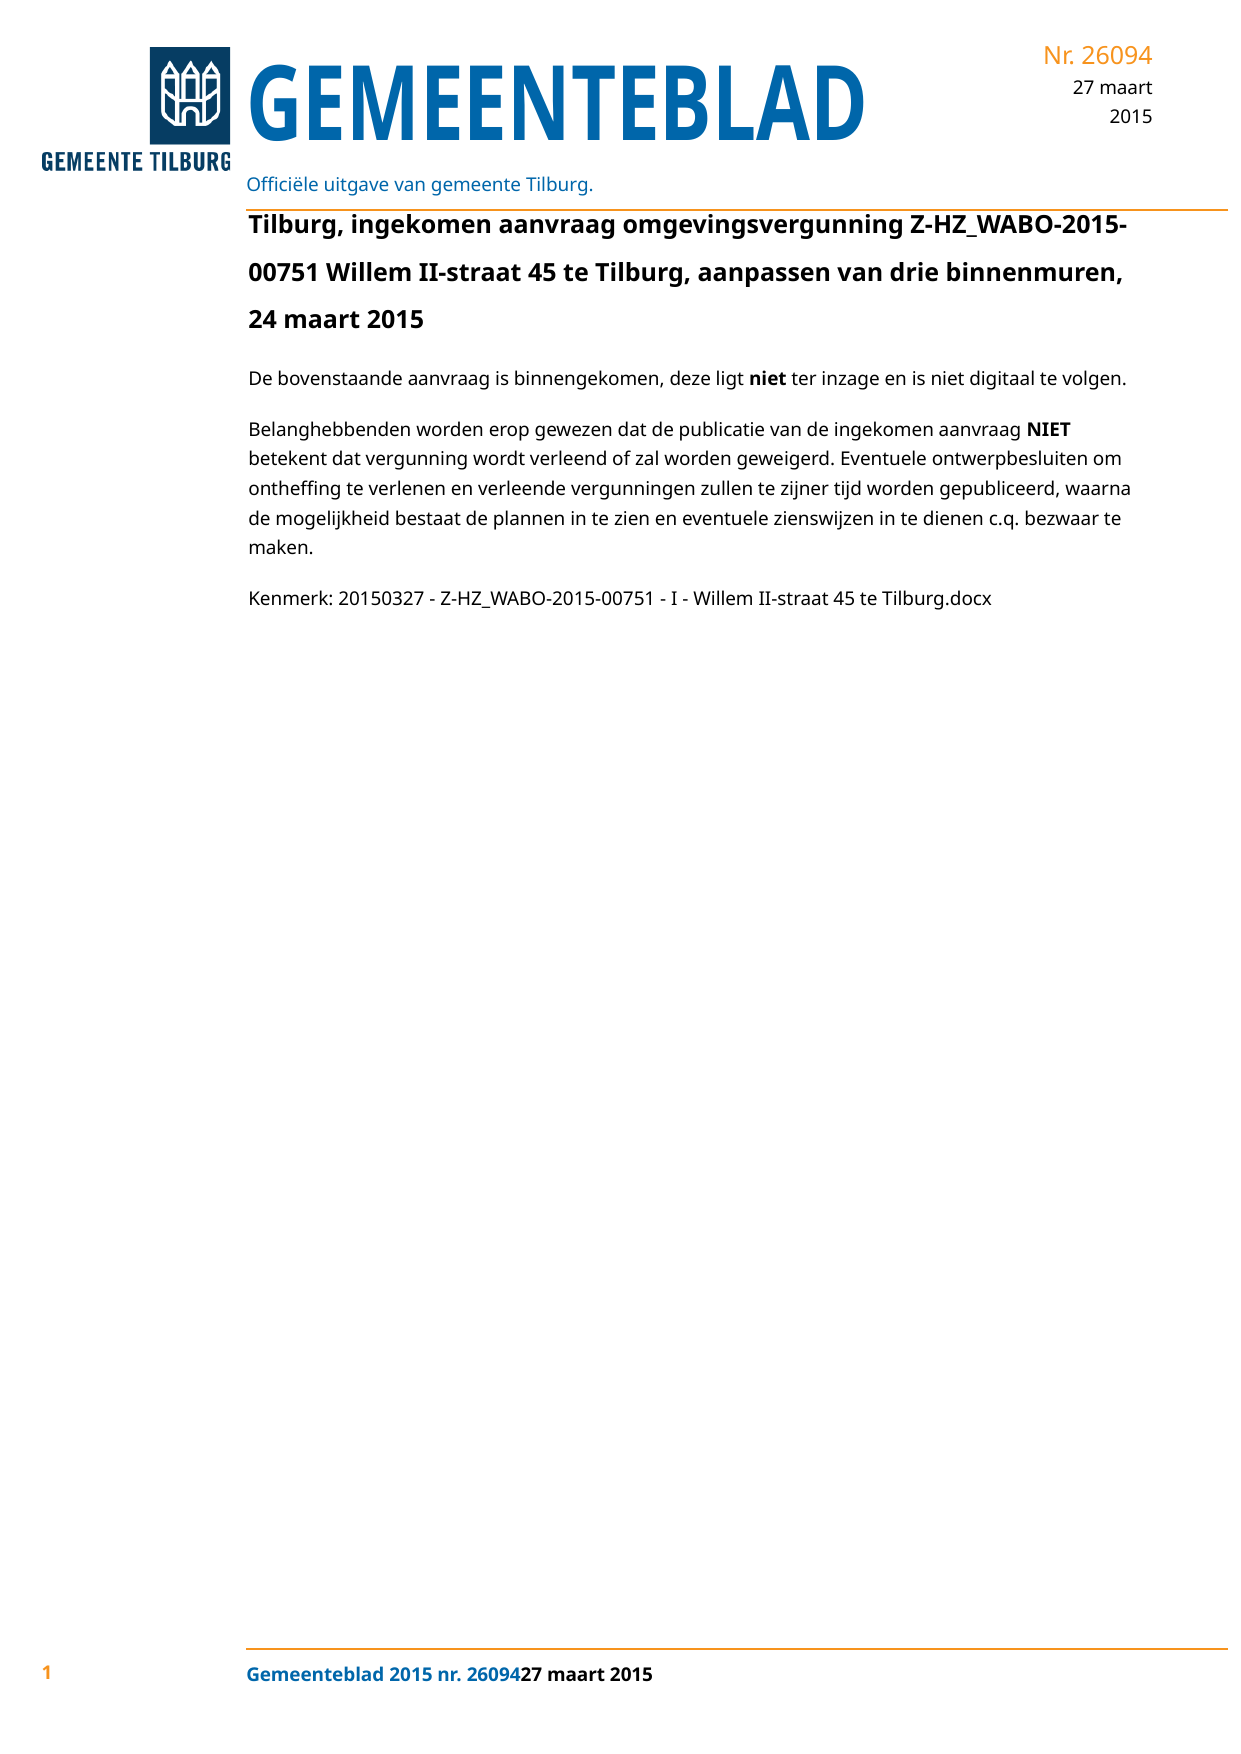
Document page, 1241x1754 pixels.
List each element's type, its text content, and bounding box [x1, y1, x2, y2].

picture [41, 47, 231, 172]
text Belanghebbenden worden erop gewezen dat de publicatie van de ingekomen aanvraag NIET betekent dat vergunning wordt verleend of zal worden geweigerd. Eventuele ontwerpbesluiten om ontheffing te verlenen en verleende vergunningen zullen te zijner tijd worden gepubliceerd, waarna de mogelijkheid bestaat de plannen in te zien en eventuele zienswijzen in te dienen c.q. bezwaar te maken. [248, 416, 1152, 560]
text De bovenstaande aanvraag is binnengekomen, deze ligt niet ter inzage en is niet digitaal te volgen. [248, 366, 1152, 391]
text Kenmerk: 20150327 - Z-HZ_WABO-2015-00751 - I - Willem II-straat 45 te Tilburg.docx [248, 585, 1152, 610]
text Tilburg, ingekomen aanvraag omgevingsvergunning Z-HZ_WABO-2015-00751 Willem II-straat 45 te Tilburg, aanpassen van drie binnenmuren, 24 maart 2015 [248, 211, 1152, 336]
